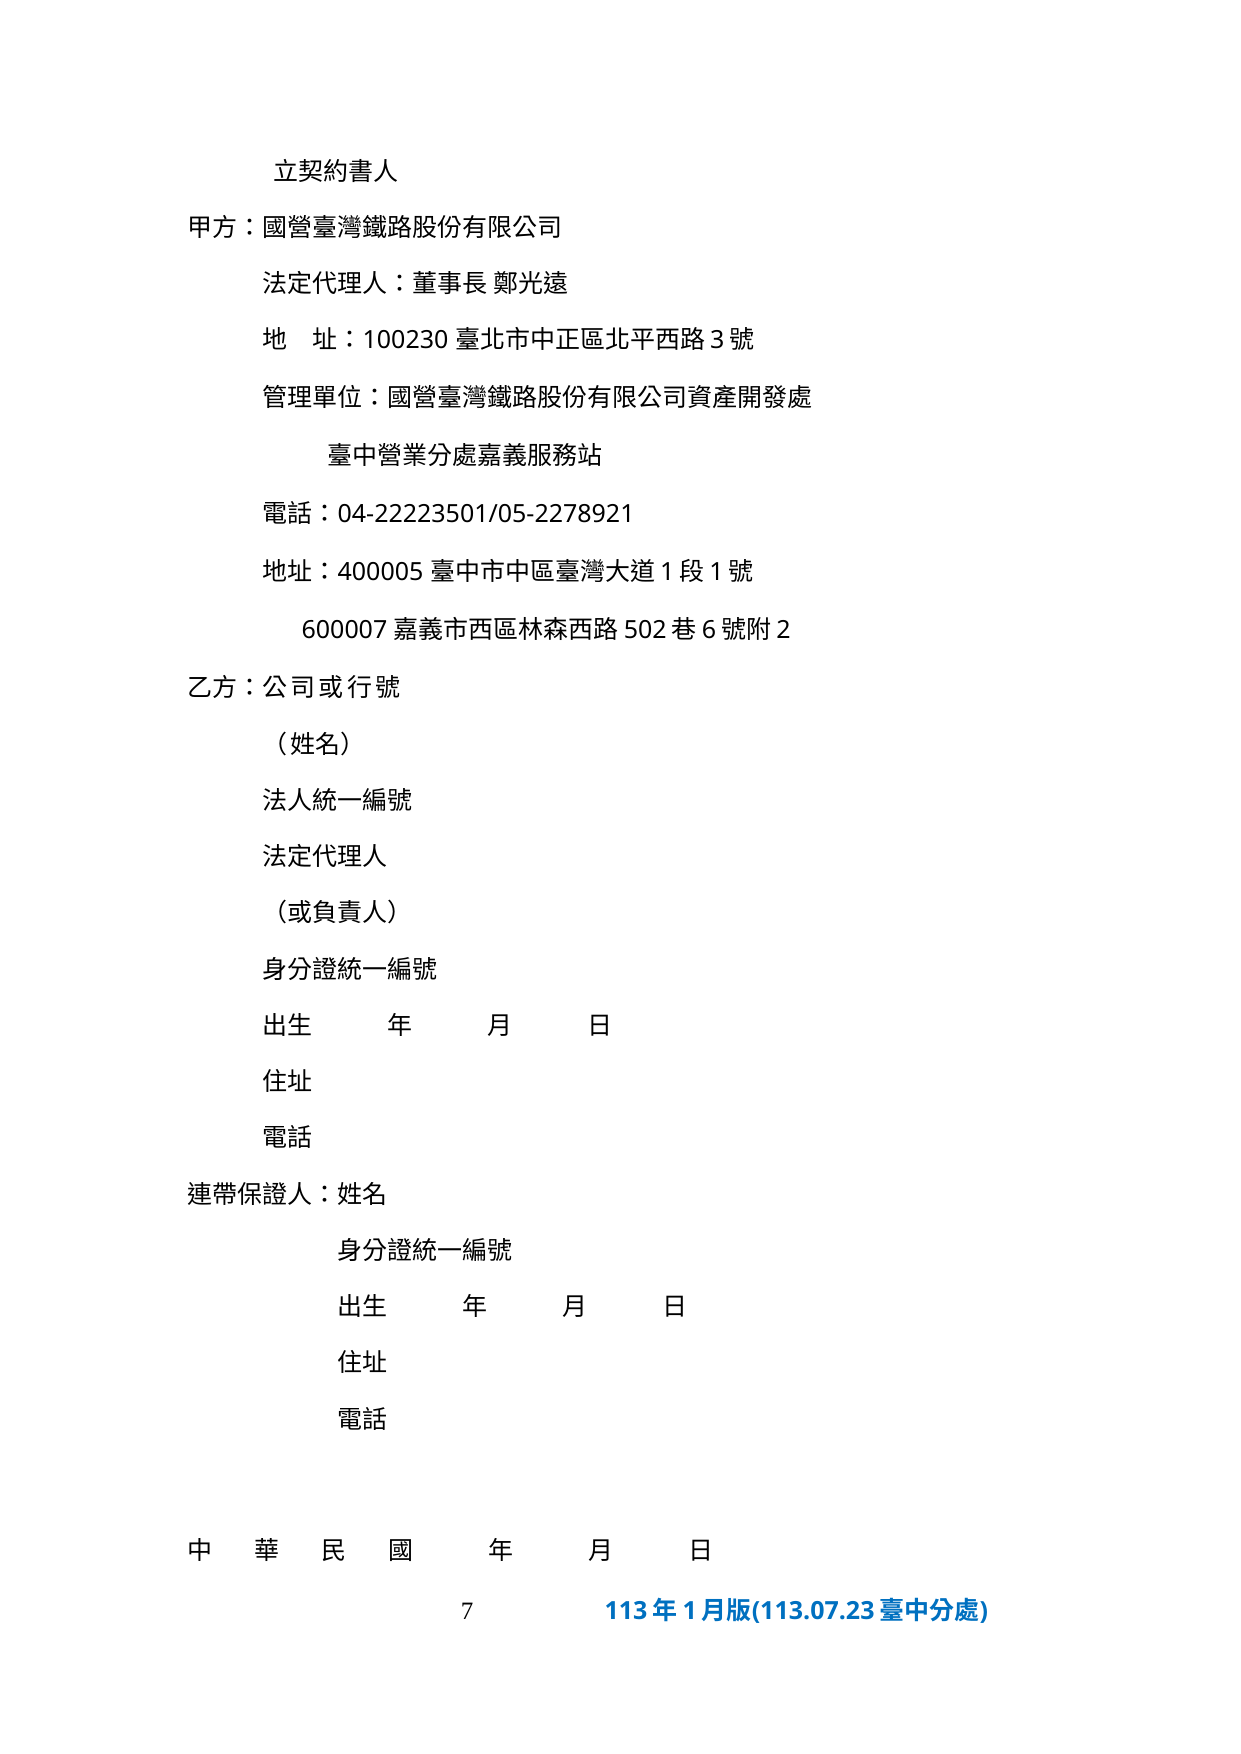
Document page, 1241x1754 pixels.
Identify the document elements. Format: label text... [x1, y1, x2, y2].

text 身分證統一編號 [262, 948, 1048, 986]
text 住址 [337, 1342, 1048, 1379]
text 600007 嘉義市西區林森西路502巷6號附2 [262, 609, 1048, 646]
text 乙方：公司或行號 [187, 667, 1048, 704]
text （姓名） [262, 723, 1048, 761]
text 連帶保證人：姓名 [187, 1173, 1048, 1211]
text 法定代理人：董事長 鄭光遠 [262, 262, 1048, 300]
text （或負責人） [262, 892, 1048, 929]
text 法定代理人 [262, 836, 1048, 873]
text 出生 年 月 日 [262, 1004, 1048, 1042]
text 管理單位：國營臺灣鐵路股份有限公司資產開發處 [262, 377, 1048, 414]
text 電話 [337, 1398, 1048, 1436]
text 臺中營業分處嘉義服務站 [262, 435, 1048, 472]
text 出生 年 月 日 [337, 1286, 1048, 1323]
text 住址 [262, 1061, 1048, 1098]
text 甲方：國營臺灣鐵路股份有限公司 [187, 206, 1048, 244]
text 電話 [262, 1117, 1048, 1154]
text 身分證統一編號 [337, 1229, 1048, 1267]
text 立契約書人 [273, 150, 1043, 187]
text 地 址：100230 臺北市中正區北平西路3號 [262, 319, 1048, 356]
text 法人統一編號 [262, 779, 1048, 817]
text 中 華 民 國 年 月 日 [187, 1529, 1088, 1567]
text 電話：04-22223501/05-2278921 [262, 493, 1048, 530]
text 地址：400005 臺中市中區臺灣大道1段1號 [262, 551, 1048, 588]
